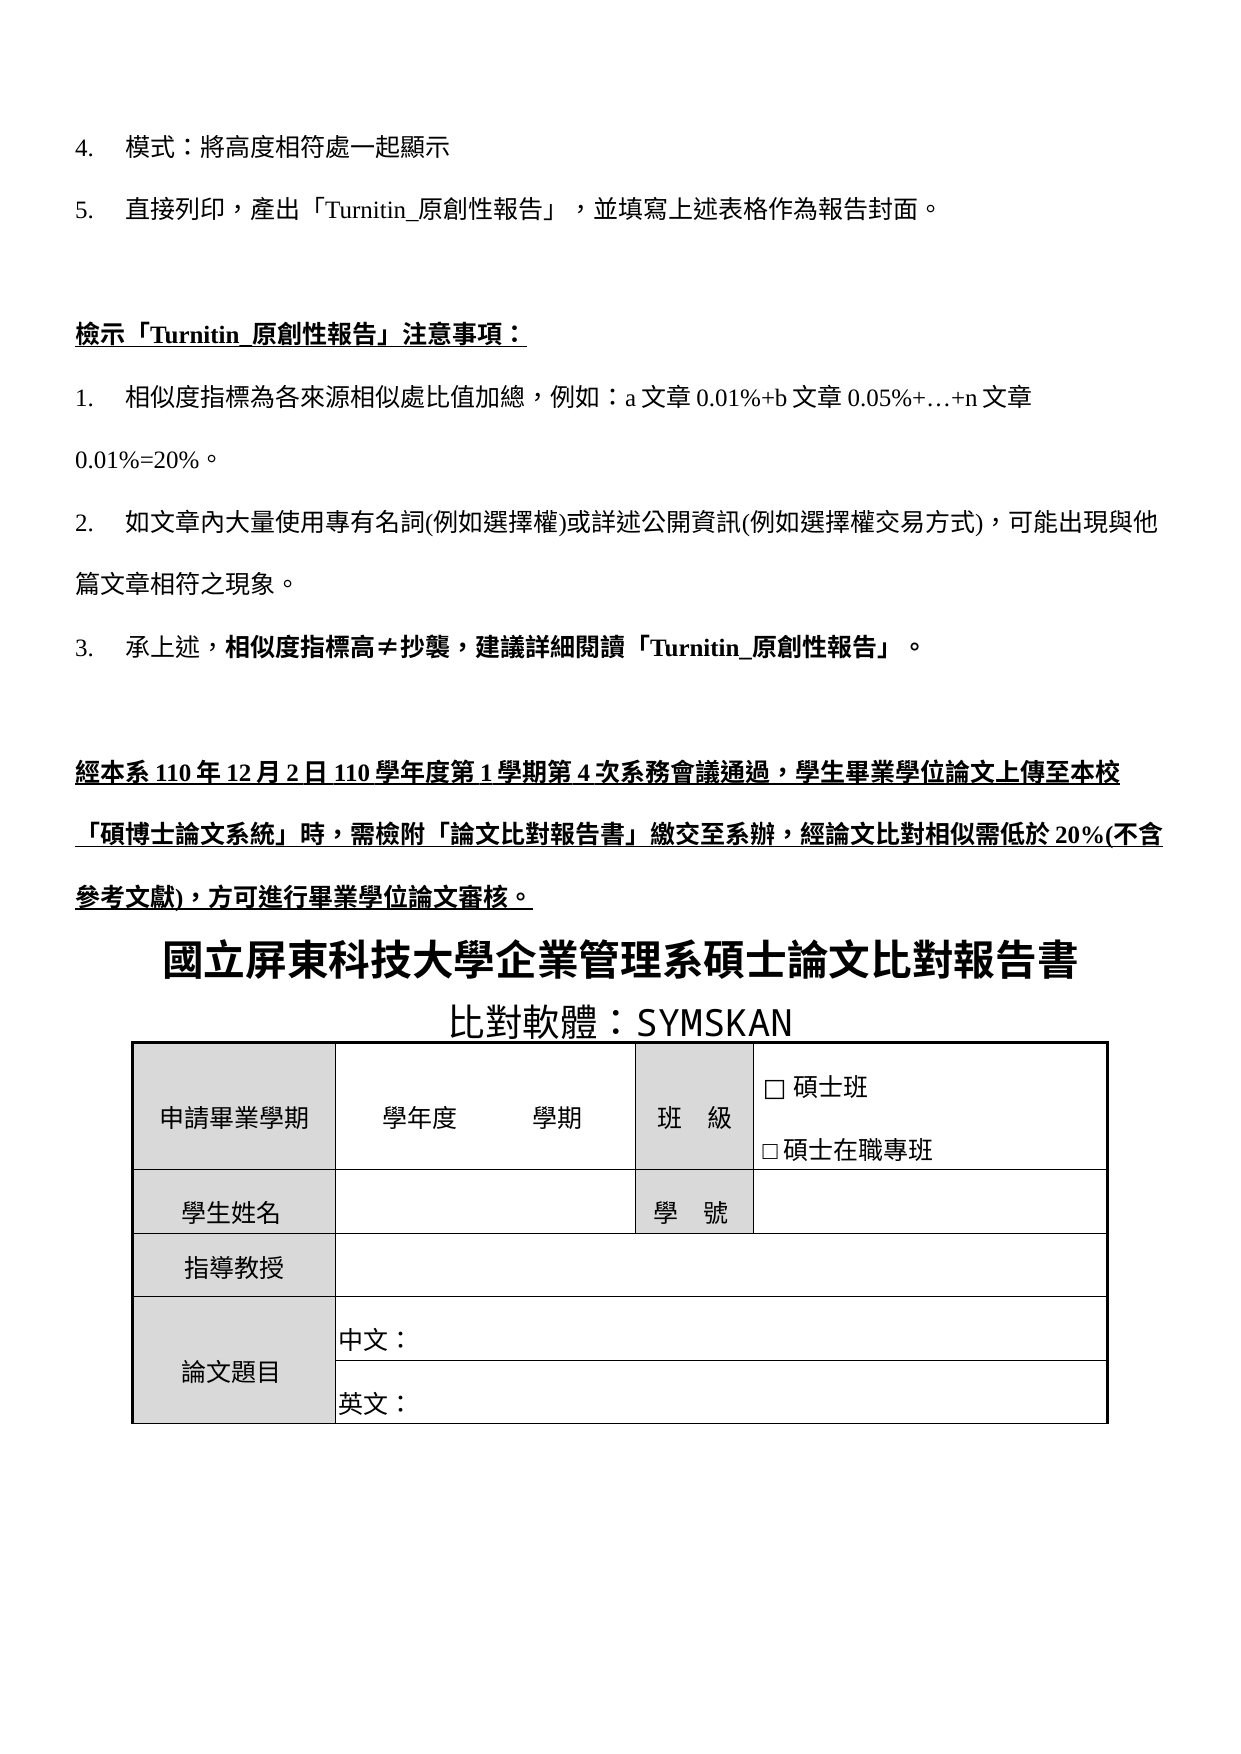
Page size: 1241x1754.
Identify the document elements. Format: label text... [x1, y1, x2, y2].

table_cell 論文題目 [134, 1297, 335, 1423]
table_cell [754, 1170, 1106, 1233]
table_header 學年度 學期 [336, 1044, 635, 1169]
list 相似度指標為各來源相似處比值加總，例如：a文章0.01%+b文章0.05%+…+n文章0.01%=20%。 [75, 353, 1159, 478]
table_header 班 級 [636, 1044, 753, 1169]
table_header □ 碩士班 □ 碩士在職專班 [754, 1044, 1106, 1169]
table_cell 中文： [336, 1297, 1106, 1360]
table_cell 英文： [336, 1361, 1106, 1423]
table_cell 學生姓名 [134, 1170, 335, 1233]
table_cell 指導教授 [134, 1234, 335, 1296]
text 比對軟體：SYMSKAN [81, 978, 1159, 1041]
list 如文章內大量使用專有名詞(例如選擇權)或詳述公開資訊(例如選擇權交易方式)，可能出現與他篇文章相符之現象。 [75, 478, 1159, 603]
text 國立屏東科技大學企業管理系碩士論文比對報告書 [81, 916, 1159, 978]
text 經本系110年12月2日110學年度第1學期第4次系務會議通過，學生畢業學位論文上傳至本校「碩博士論文系統」時，需檢附「論文比對報告書」繳交至系辦，經論文比對相似需低於20%(不含參考文獻)，方可進行畢業學位論文審核。 [75, 728, 1165, 916]
table_header 申請畢業學期 [134, 1044, 335, 1169]
list 模式：將高度相符處一起顯示 [75, 103, 1159, 166]
list 承上述，相似度指標高≠抄襲，建議詳細閱讀「Turnitin_原創性報告」。 [75, 603, 1159, 666]
table_cell 學 號 [636, 1170, 753, 1233]
list 直接列印，產出「Turnitin_原創性報告」，並填寫上述表格作為報告封面。 [75, 166, 1159, 228]
table_cell [336, 1170, 635, 1233]
text 檢示「Turnitin_原創性報告」注意事項： [75, 291, 1159, 353]
table_cell [336, 1234, 1106, 1296]
